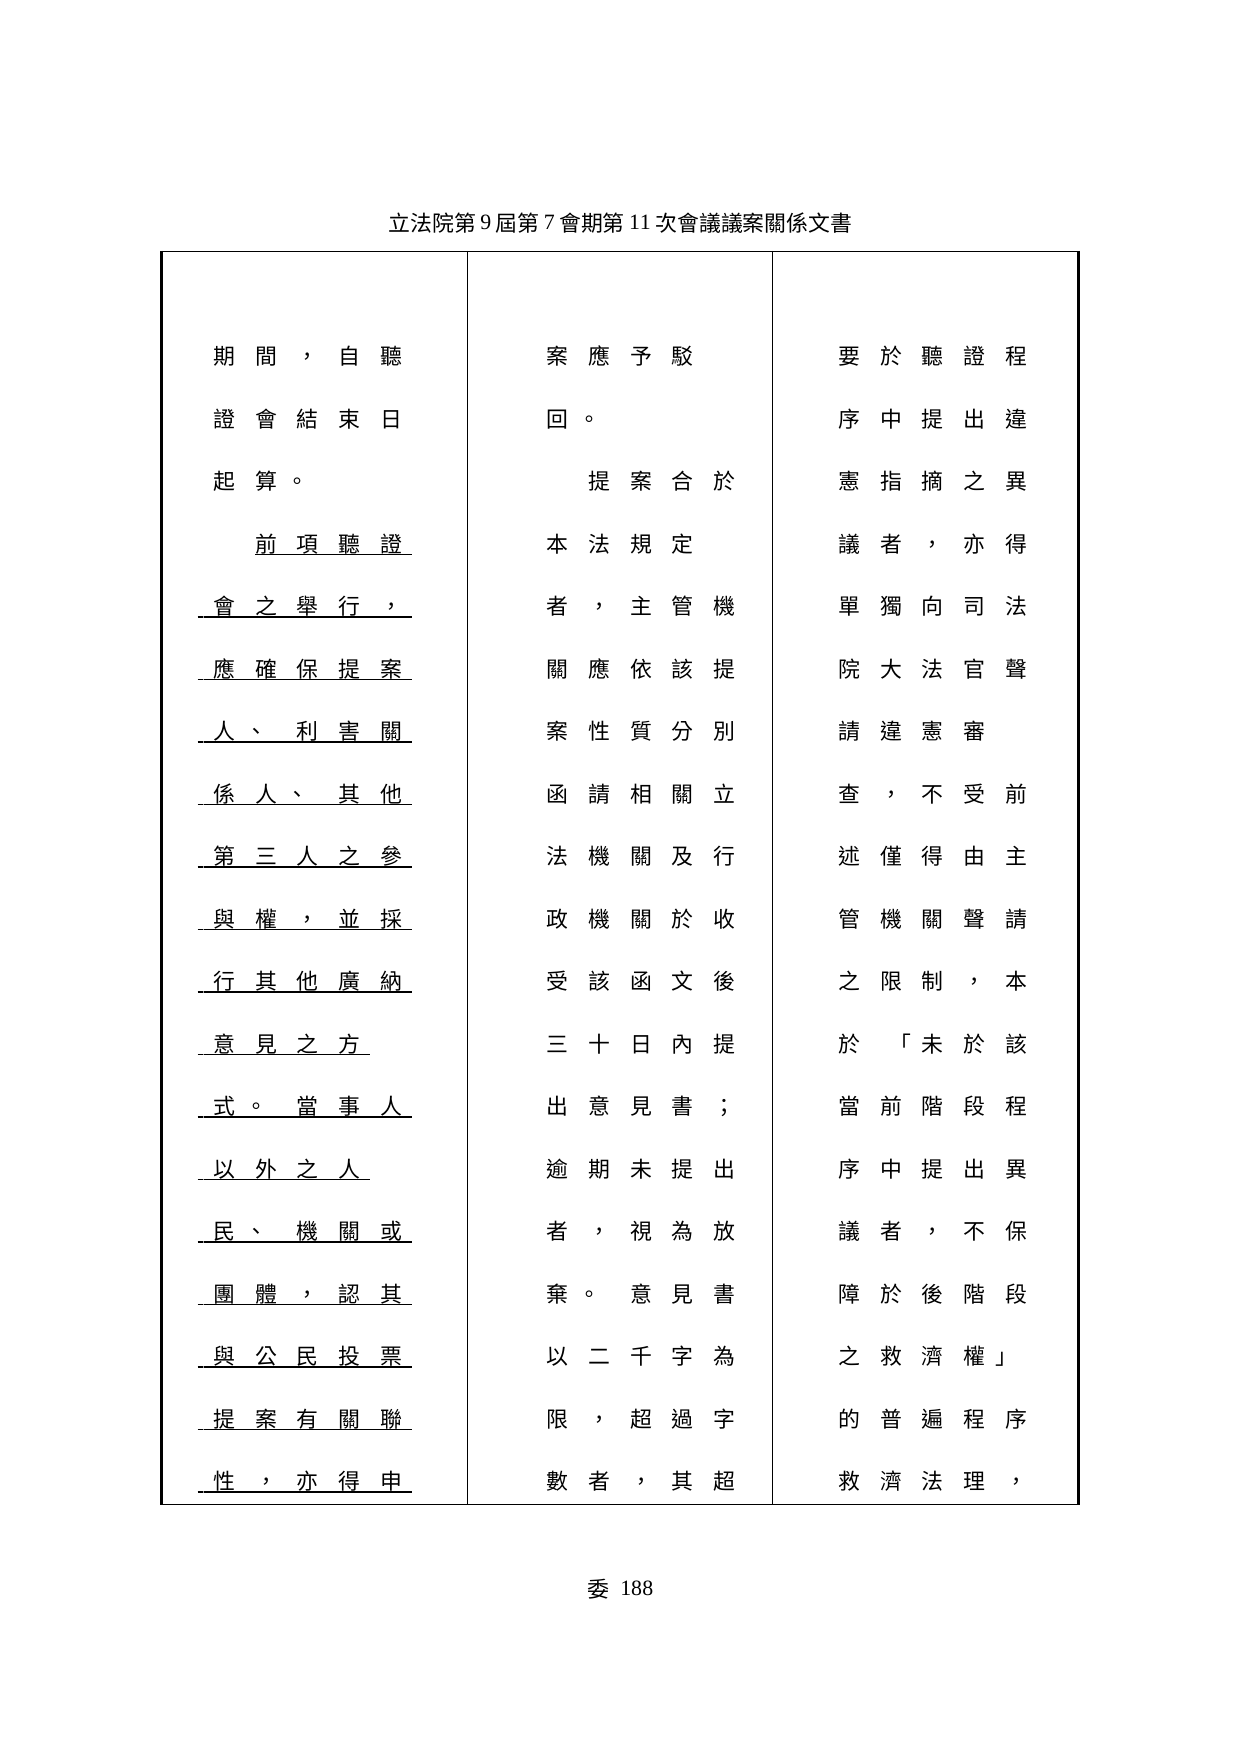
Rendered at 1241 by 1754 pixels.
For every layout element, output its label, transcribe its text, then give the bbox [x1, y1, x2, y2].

table_cell 期間，自聽證會結束日起算。 前項聽證會之舉行，應確保提案人、利害關係人、其他第三人之參與權，並採行其他廣納意見之方式。當事人以外之人民、機關或團體，認其與公民投票提案有關聯性，亦得申 [163, 252, 467, 1504]
table_cell 要於聽證程序中提出違憲指摘之異議者，亦得單獨向司法院大法官聲請違憲審查，不受前述僅得由主管機關聲請之限制，本於「未於該當前階段程序中提出異議者，不保障於後階段之救濟權」的普遍程序救濟法理， [773, 252, 1077, 1504]
table_cell 案應予駁回。 提案合於本法規定者，主管機關應依該提案性質分別函請相關立法機關及行政機關於收受該函文後三十日內提出意見書；逾期未提出者，視為放棄。意見書以二千字為限，超過字數者，其超 [468, 252, 772, 1504]
